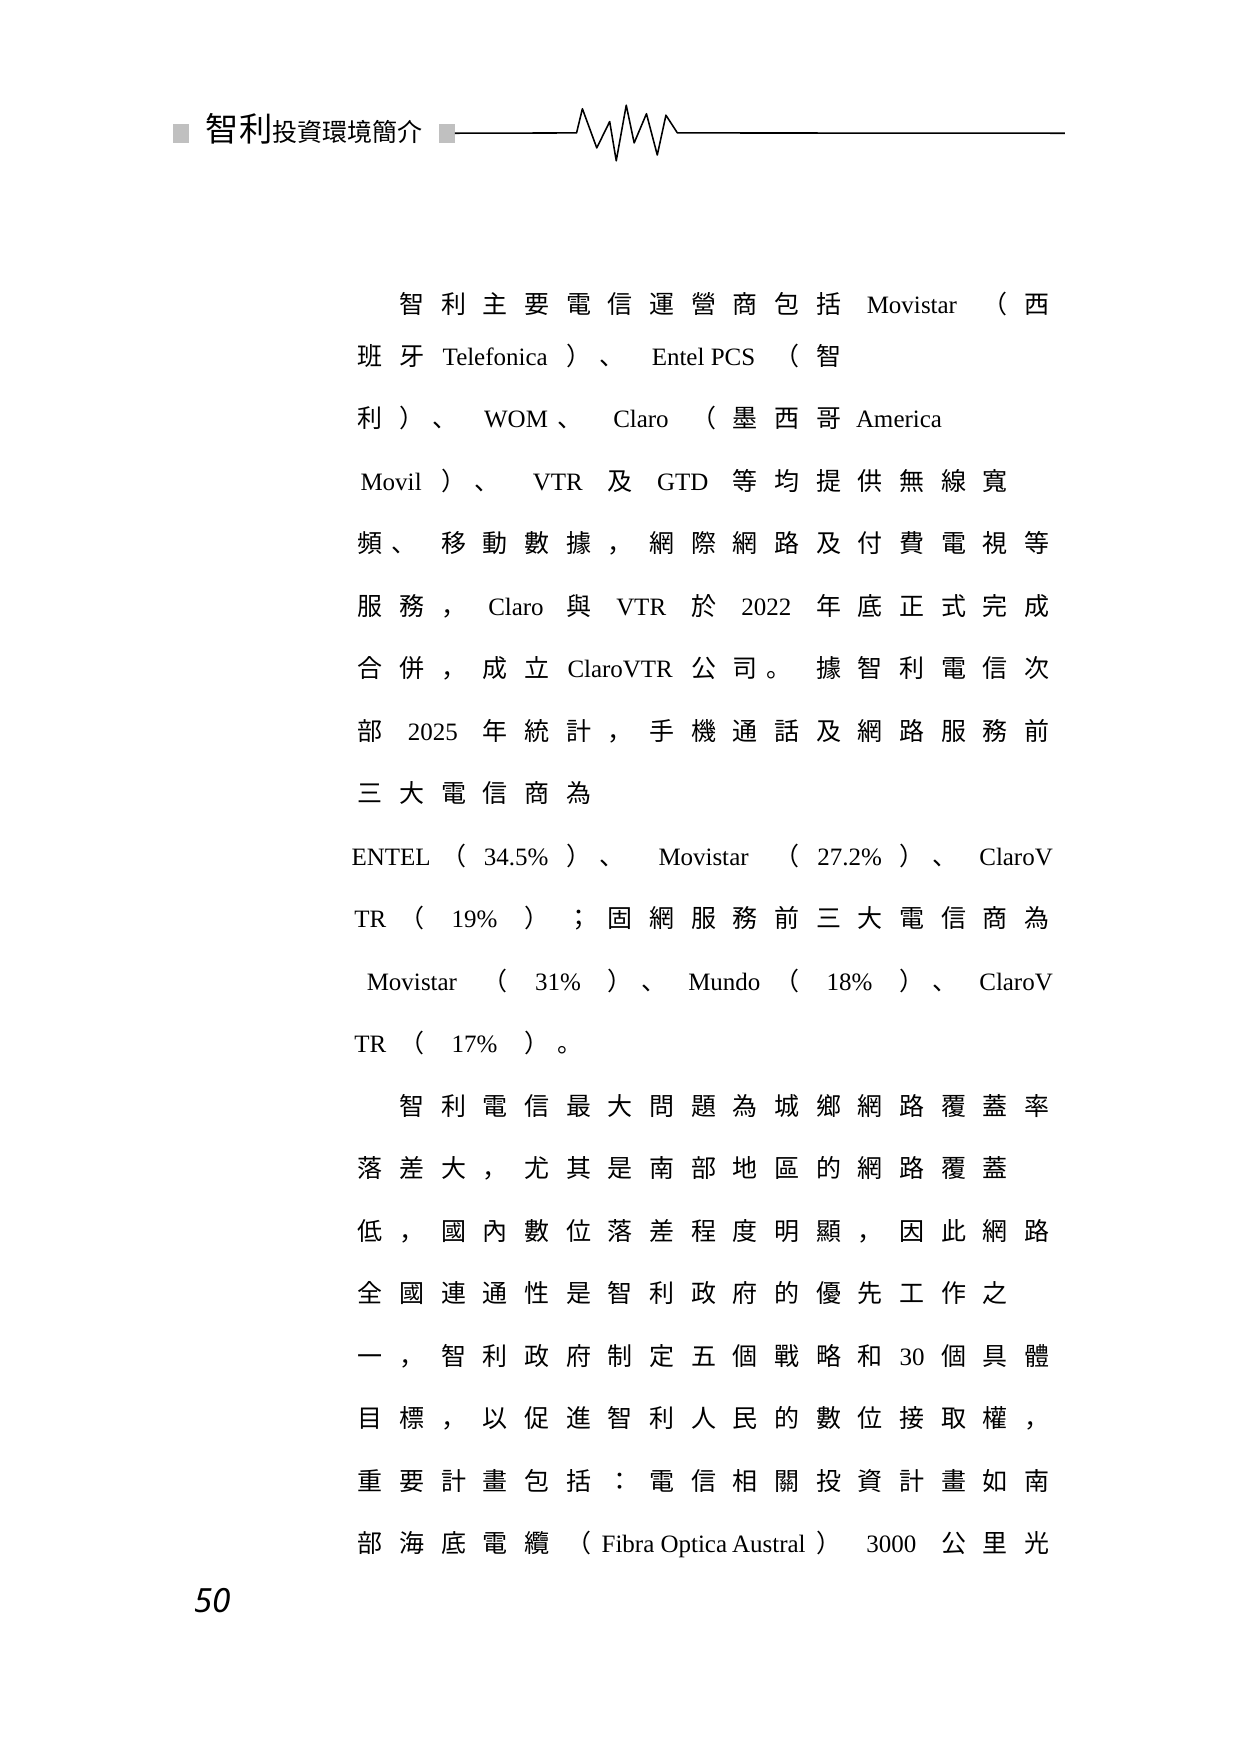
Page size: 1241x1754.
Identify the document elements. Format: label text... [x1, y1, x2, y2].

text 智利主要電信運營商包括Movistar（西班牙Telefonica）、Entel PCS（智利）、WOM、Claro（墨西哥America Movil）、VTR及GTD等均提供無線寬頻、移動數據，網際網路及付費電視等服務，Claro與VTR於2022年底正式完成合併，成立ClaroVTR公司。據智利電信次部2025年統計，手機通話及網路服務前三大電信商為ENTEL（34.5%）、Movistar（27.2%）、ClaroVTR（19%）；固網服務前三大電信商為Movistar（31%）、Mundo（18%）、ClaroVTR（17%）。 [330, 250, 1058, 1063]
text 智利電信最大問題為城鄉網路覆蓋率落差大，尤其是南部地區的網路覆蓋低，國內數位落差程度明顯，因此網路全國連通性是智利政府的優先工作之一，智利政府制定五個戰略和30個具體目標，以促進智利人民的數位接取權，重要計畫包括：電信相關投資計畫如南部海底電纜（Fibra Optica Austral）3000公里光 [330, 1063, 1058, 1563]
